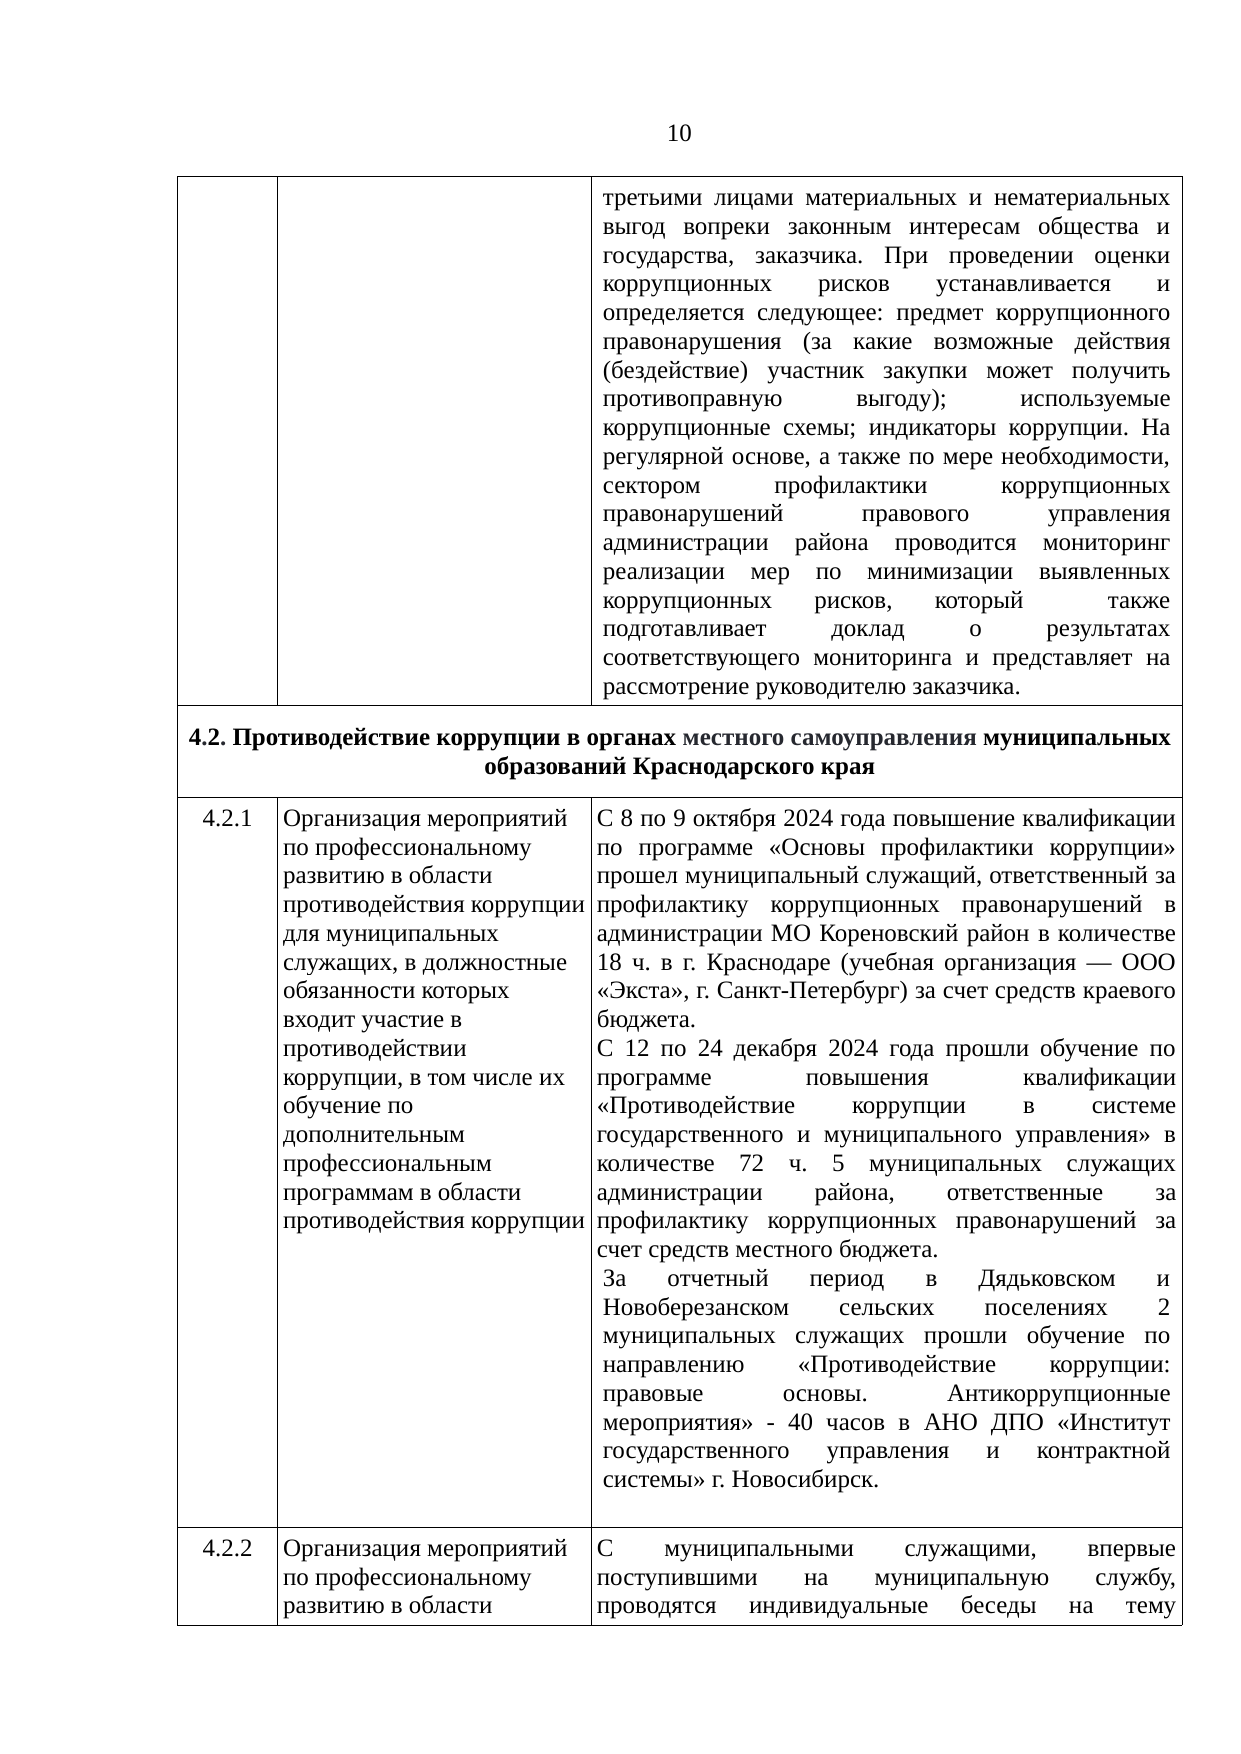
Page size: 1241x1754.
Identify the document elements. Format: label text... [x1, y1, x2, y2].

table_cell третьими лицами материальных и нематериальных выгод вопреки законным интересам общества и государства, заказчика. При проведении оценки коррупционных рисков устанавливается и определяется следующее: предмет коррупционного правонарушения (за какие возможные действия (бездействие) участник закупки может получить противоправную выгоду); используемые коррупционные схемы; индикаторы коррупции. На регулярной основе, а также по мере необходимости, сектором профилактики коррупционных правонарушений правового управления администрации района проводится мониторинг реализации мер по минимизации выявленных коррупционных рисков, который также подготавливает доклад о результатах соответствующего мониторинга и представляет на рассмотрение руководителю заказчика. [592, 177, 1182, 705]
table_cell 4.2.2 [178, 1528, 277, 1625]
table_cell 4.2.1 [178, 798, 277, 1527]
table_cell [278, 177, 591, 705]
table_cell [178, 177, 277, 705]
table_cell С 8 по 9 октября 2024 года повышение квалификации по программе «Основы профилактики коррупции» прошел муниципальный служащий, ответственный за профилактику коррупционных правонарушений в администрации МО Кореновский район в количестве 18 ч. в г. Краснодаре (учебная организация — ООО «Экста», г. Санкт-Петербург) за счет средств краевого бюджета. С 12 по 24 декабря 2024 года прошли обучение по программе повышения квалификации «Противодействие коррупции в системе государственного и муниципального управления» в количестве 72 ч. 5 муниципальных служащих администрации района, ответственные за профилактику коррупционных правонарушений за счет средств местного бюджета. За отчетный период в Дядьковском и Новоберезанском сельских поселениях 2 муниципальных служащих прошли обучение по направлению «Противодействие коррупции: правовые основы. Антикоррупционные мероприятия» - 40 часов в АНО ДПО «Институт государственного управления и контрактной системы» г. Новосибирск. [592, 798, 1182, 1527]
table_cell 4.2. Противодействие коррупции в органах местного самоуправления муниципальных образований Краснодарского края [178, 706, 1182, 797]
table_cell Организация мероприятий по профессиональному развитию в области [278, 1528, 591, 1625]
table_cell Организация мероприятий по профессиональному развитию в области противодействия коррупции для муниципальных служащих, в должностные обязанности которых входит участие в противодействии коррупции, в том числе их обучение по дополнительным профессиональным программам в области противодействия коррупции [278, 798, 591, 1527]
table_cell С муниципальными служащими, впервые поступившими на муниципальную службу, проводятся индивидуальные беседы на тему [592, 1528, 1182, 1625]
